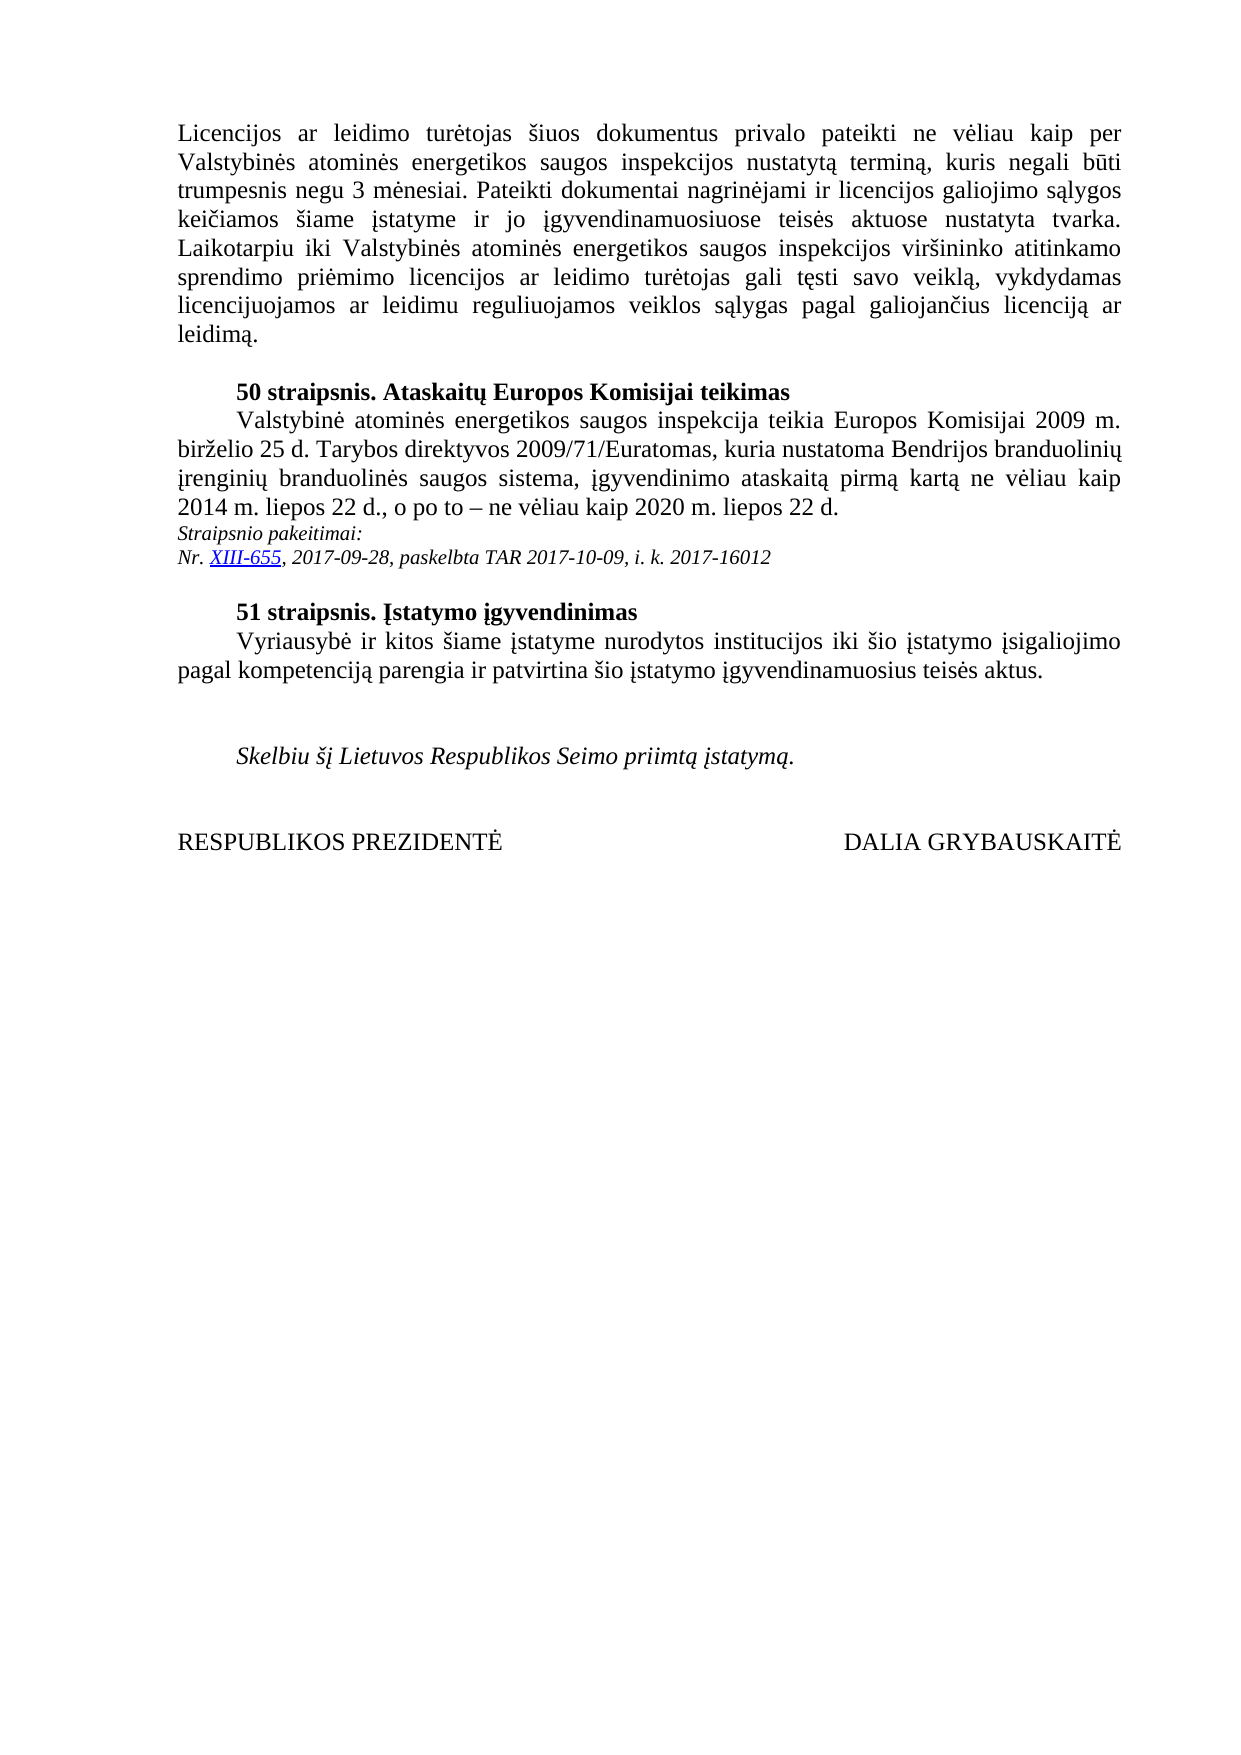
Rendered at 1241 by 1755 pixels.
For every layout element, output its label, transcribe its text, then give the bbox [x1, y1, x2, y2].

text Skelbiu šį Lietuvos Respublikos Seimo priimtą įstatymą. [177, 741, 1122, 770]
text 50 straipsnis. Ataskaitų Europos Komisijai teikimas [177, 377, 1122, 406]
text Licencijos ar leidimo turėtojas šiuos dokumentus privalo pateikti ne vėliau kaip per Valstybinės atominės energetikos saugos inspekcijos nustatytą terminą, kuris negali būti trumpesnis negu 3 mėnesiai. Pateikti dokumentai nagrinėjami ir licencijos galiojimo sąlygos keičiamos šiame įstatyme ir jo įgyvendinamuosiuose teisės aktuose nustatyta tvarka. Laikotarpiu iki Valstybinės atominės energetikos saugos inspekcijos viršininko atitinkamo sprendimo priėmimo licencijos ar leidimo turėtojas gali tęsti savo veiklą, vykdydamas licencijuojamos ar leidimu reguliuojamos veiklos sąlygas pagal galiojančius licenciją ar leidimą. [177, 118, 1122, 348]
text Vyriausybė ir kitos šiame įstatyme nurodytos institucijos iki šio įstatymo įsigaliojimo pagal kompetenciją parengia ir patvirtina šio įstatymo įgyvendinamuosius teisės aktus. [177, 626, 1122, 684]
text Nr. XIII-655, 2017-09-28, paskelbta TAR 2017-10-09, i. k. 2017-16012 [177, 545, 1122, 569]
text Straipsnio pakeitimai: [177, 521, 1122, 545]
text Valstybinė atominės energetikos saugos inspekcija teikia Europos Komisijai 2009 m. birželio 25 d. Tarybos direktyvos 2009/71/Euratomas, kuria nustatoma Bendrijos branduolinių įrenginių branduolinės saugos sistema, įgyvendinimo ataskaitą pirmą kartą ne vėliau kaip 2014 m. liepos 22 d., o po to – ne vėliau kaip 2020 m. liepos 22 d. [177, 406, 1122, 521]
text 51 straipsnis. Įstatymo įgyvendinimas [177, 597, 1122, 626]
text RESPUBLIKOS PREZIDENTĖ DALIA GRYBAUSKAITĖ [177, 827, 1122, 856]
